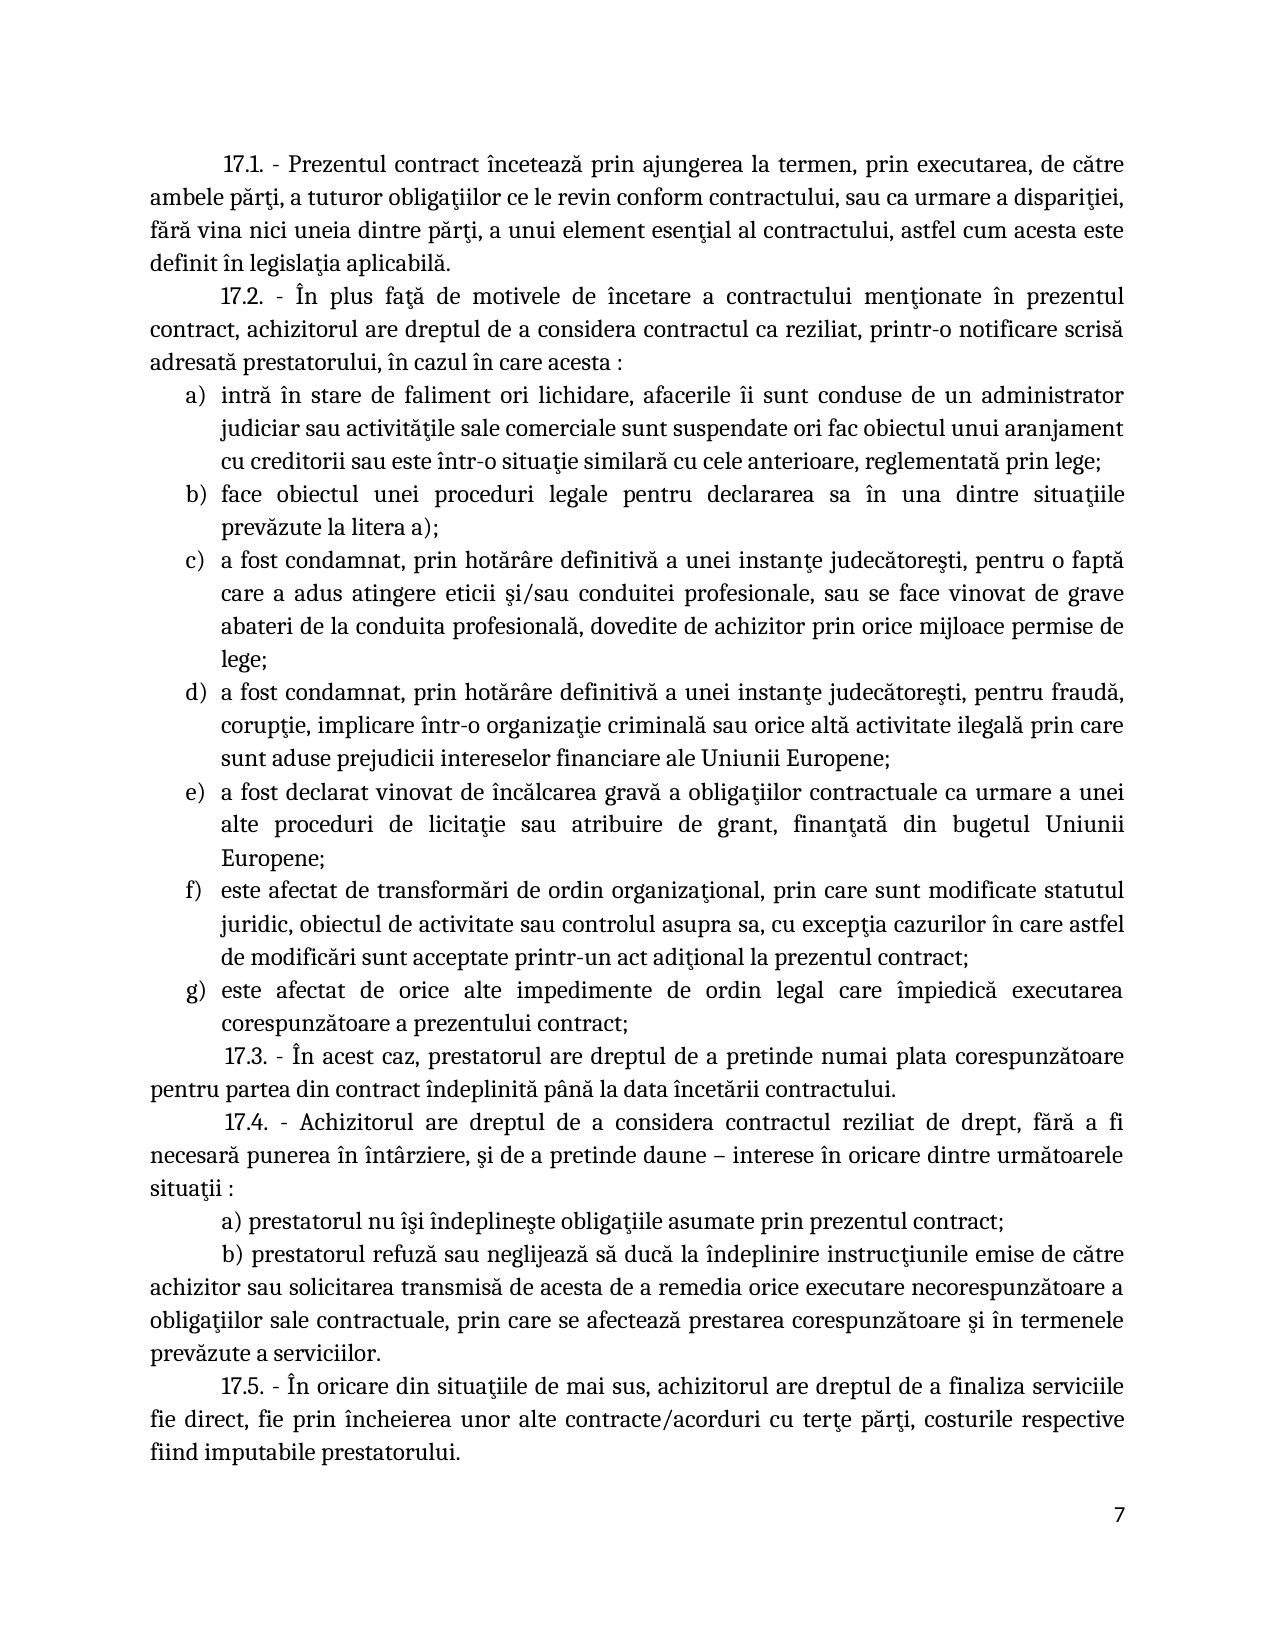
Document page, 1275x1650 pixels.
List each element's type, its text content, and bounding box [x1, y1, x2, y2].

text 17.3. - În acest caz, prestatorul are dreptul de a pretinde numai plata corespunzătoare pentru partea din contract îndeplinită până la data încetării contractului. [150, 1042, 1125, 1103]
text 17.5. - În oricare din situaţiile de mai sus, achizitorul are dreptul de a finaliza serviciile fie direct, fie prin încheierea unor alte contracte/acorduri cu terţe părţi, costurile respective fiind imputabile prestatorului. [150, 1372, 1125, 1467]
text b) face obiectul unei proceduri legale pentru declararea sa în una dintre situaţiile prevăzute la litera a); [185, 480, 1125, 542]
text d) a fost condamnat, prin hotărâre definitivă a unei instanţe judecătoreşti, pentru fraudă, corupţie, implicare într-o organizaţie criminală sau orice altă activitate ilegală prin care sunt aduse prejudicii intereselor financiare ale Uniunii Europene; [185, 678, 1125, 773]
text 17.4. - Achizitorul are dreptul de a considera contractul reziliat de drept, fără a fi necesară punerea în întârziere, şi de a pretinde daune – interese în oricare dintre următoarele situaţii : [150, 1108, 1125, 1202]
text c) a fost condamnat, prin hotărâre definitivă a unei instanţe judecătoreşti, pentru o faptă care a adus atingere eticii şi/sau conduitei profesionale, sau se face vinovat de grave abateri de la conduita profesională, dovedite de achizitor prin orice mijloace permise de lege; [185, 546, 1125, 674]
text a) prestatorul nu îşi îndeplineşte obligaţiile asumate prin prezentul contract; [150, 1207, 1125, 1235]
text a) intră în stare de faliment ori lichidare, afacerile îi sunt conduse de un administrator judiciar sau activităţile sale comerciale sunt suspendate ori fac obiectul unui aranjament cu creditorii sau este într-o situaţie similară cu cele anterioare, reglementată prin lege; [185, 381, 1125, 476]
text b) prestatorul refuză sau neglijează să ducă la îndeplinire instrucţiunile emise de către achizitor sau solicitarea transmisă de acesta de a remedia orice executare necorespunzătoare a obligaţiilor sale contractuale, prin care se afectează prestarea corespunzătoare şi în termenele prevăzute a serviciilor. [150, 1240, 1125, 1367]
text e) a fost declarat vinovat de încălcarea gravă a obligaţiilor contractuale ca urmare a unei alte proceduri de licitaţie sau atribuire de grant, finanţată din bugetul Uniunii Europene; [185, 777, 1125, 872]
text 17.2. - În plus faţă de motivele de încetare a contractului menţionate în prezentul contract, achizitorul are dreptul de a considera contractul ca reziliat, printr-o notificare scrisă adresată prestatorului, în cazul în care acesta : [150, 282, 1125, 377]
text 17.1. - Prezentul contract încetează prin ajungerea la termen, prin executarea, de către ambele părţi, a tuturor obligaţiilor ce le revin conform contractului, sau ca urmare a dispariţiei, fără vina nici uneia dintre părţi, a unui element esenţial al contractului, astfel cum acesta este definit în legislaţia aplicabilă. [150, 150, 1125, 278]
text g) este afectat de orice alte impedimente de ordin legal care împiedică executarea corespunzătoare a prezentului contract; [186, 976, 1125, 1037]
text f) este afectat de transformări de ordin organizaţional, prin care sunt modificate statutul juridic, obiectul de activitate sau controlul asupra sa, cu excepţia cazurilor în care astfel de modificări sunt acceptate printr-un act adiţional la prezentul contract; [185, 876, 1125, 971]
